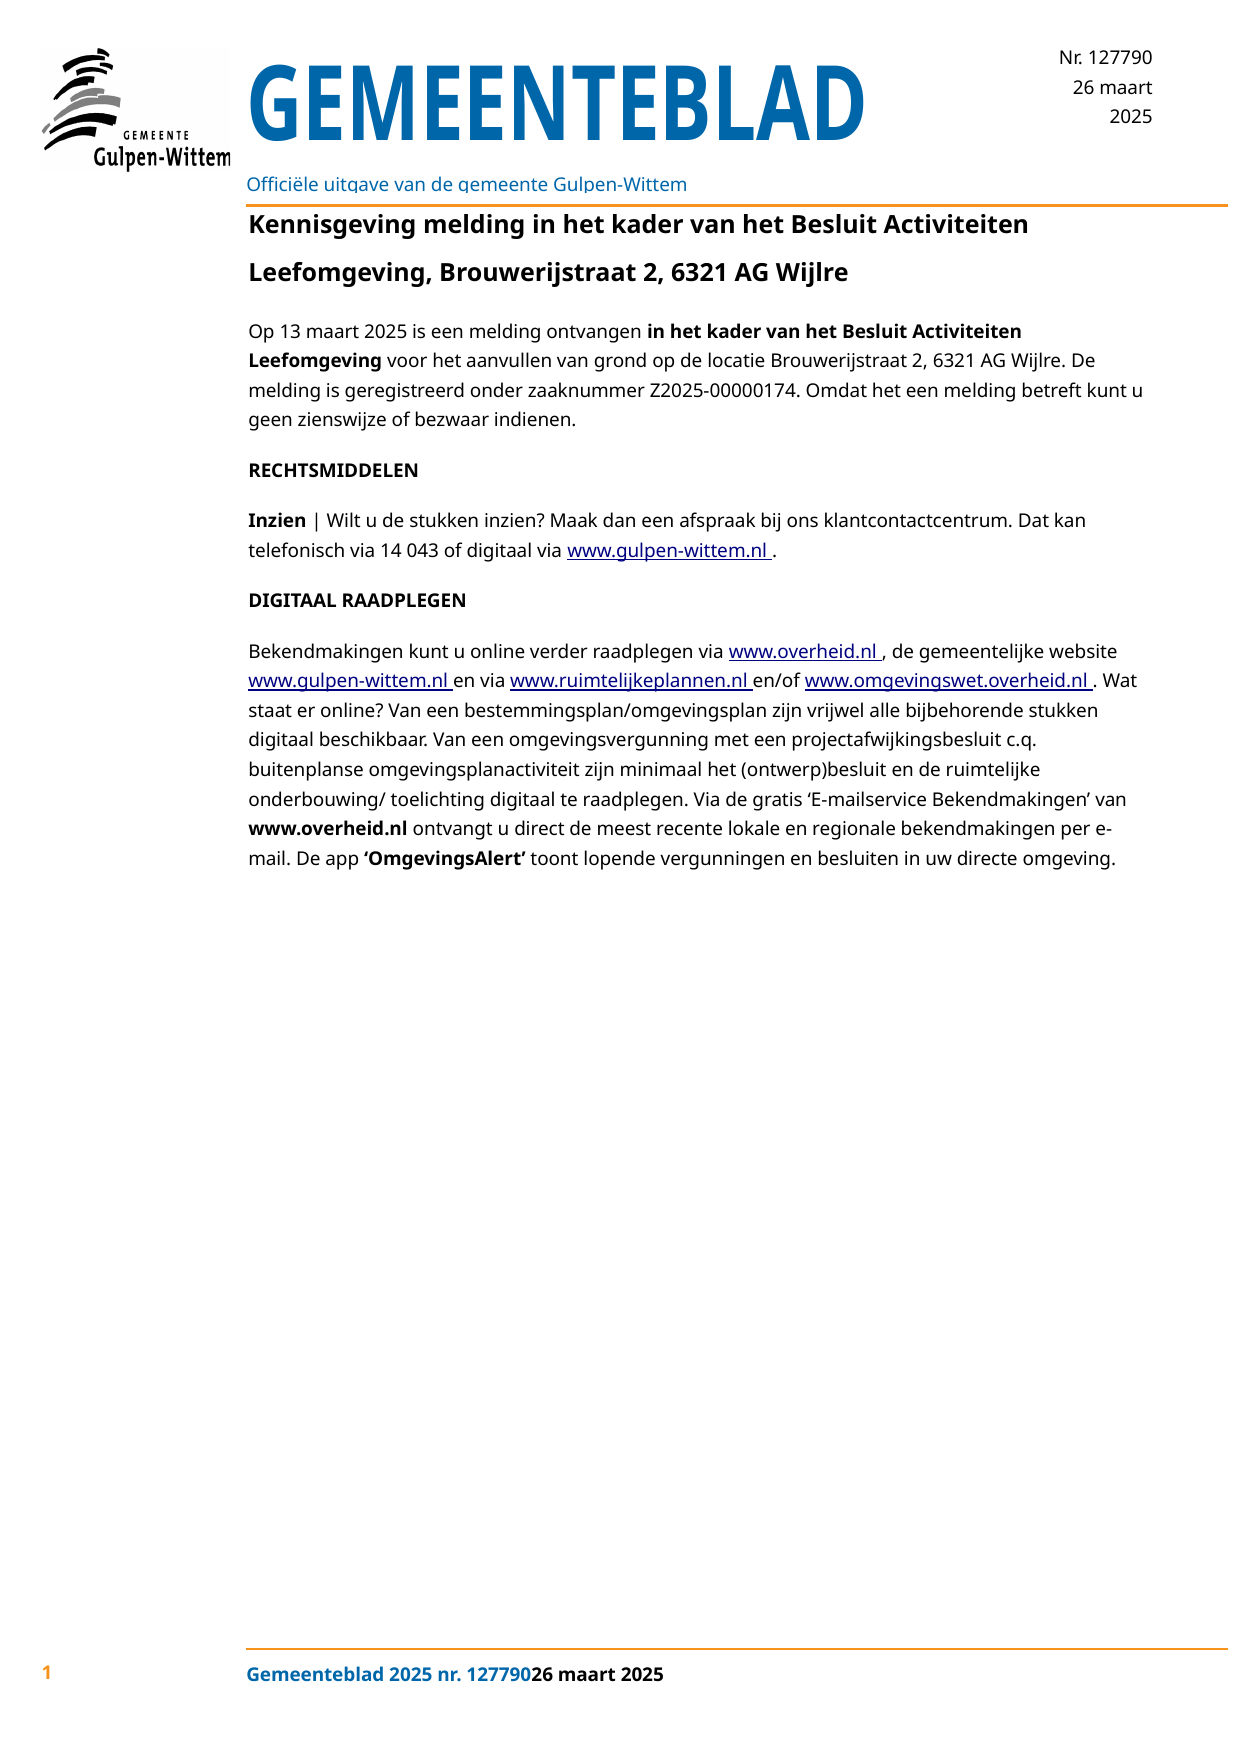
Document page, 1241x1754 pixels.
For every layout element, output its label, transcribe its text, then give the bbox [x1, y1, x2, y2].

text RECHTSMIDDELEN [248, 457, 1152, 483]
text Bekendmakingen kunt u online verder raadplegen via www.overheid.nl , de gemeentelijke website www.gulpen-wittem.nl en via www.ruimtelijkeplannen.nl en/of www.omgevingswet.overheid.nl . Wat staat er online? Van een bestemmingsplan/omgevingsplan zijn vrijwel alle bijbehorende stukken digitaal beschikbaar. Van een omgevingsvergunning met een projectafwijkingsbesluit c.q. buitenplanse omgevingsplanactiviteit zijn minimaal het (ontwerp)besluit en de ruimtelijke onderbouwing/ toelichting digitaal te raadplegen. Via de gratis ‘E-mailservice Bekendmakingen’ van www.overheid.nl ontvangt u direct de meest recente lokale en regionale bekendmakingen per e-mail. De app ‘OmgevingsAlert’ toont lopende vergunningen en besluiten in uw directe omgeving. [248, 638, 1152, 871]
text Inzien | Wilt u de stukken inzien? Maak dan een afspraak bij ons klantcontactcentrum. Dat kan telefonisch via 14 043 of digitaal via www.gulpen-wittem.nl . [248, 507, 1152, 563]
text DIGITAAL RAADPLEGEN [248, 587, 1152, 613]
text Op 13 maart 2025 is een melding ontvangen in het kader van het Besluit Activiteiten Leefomgeving voor het aanvullen van grond op de locatie Brouwerijstraat 2, 6321 AG Wijlre. De melding is geregistreerd onder zaaknummer Z2025-00000174. Omdat het een melding betreft kunt u geen zienswijze of bezwaar indienen. [248, 318, 1152, 432]
text Kennisgeving melding in het kader van het Besluit Activiteiten Leefomgeving, Brouwerijstraat 2, 6321 AG Wijlre [248, 207, 1152, 288]
picture [41, 47, 231, 172]
